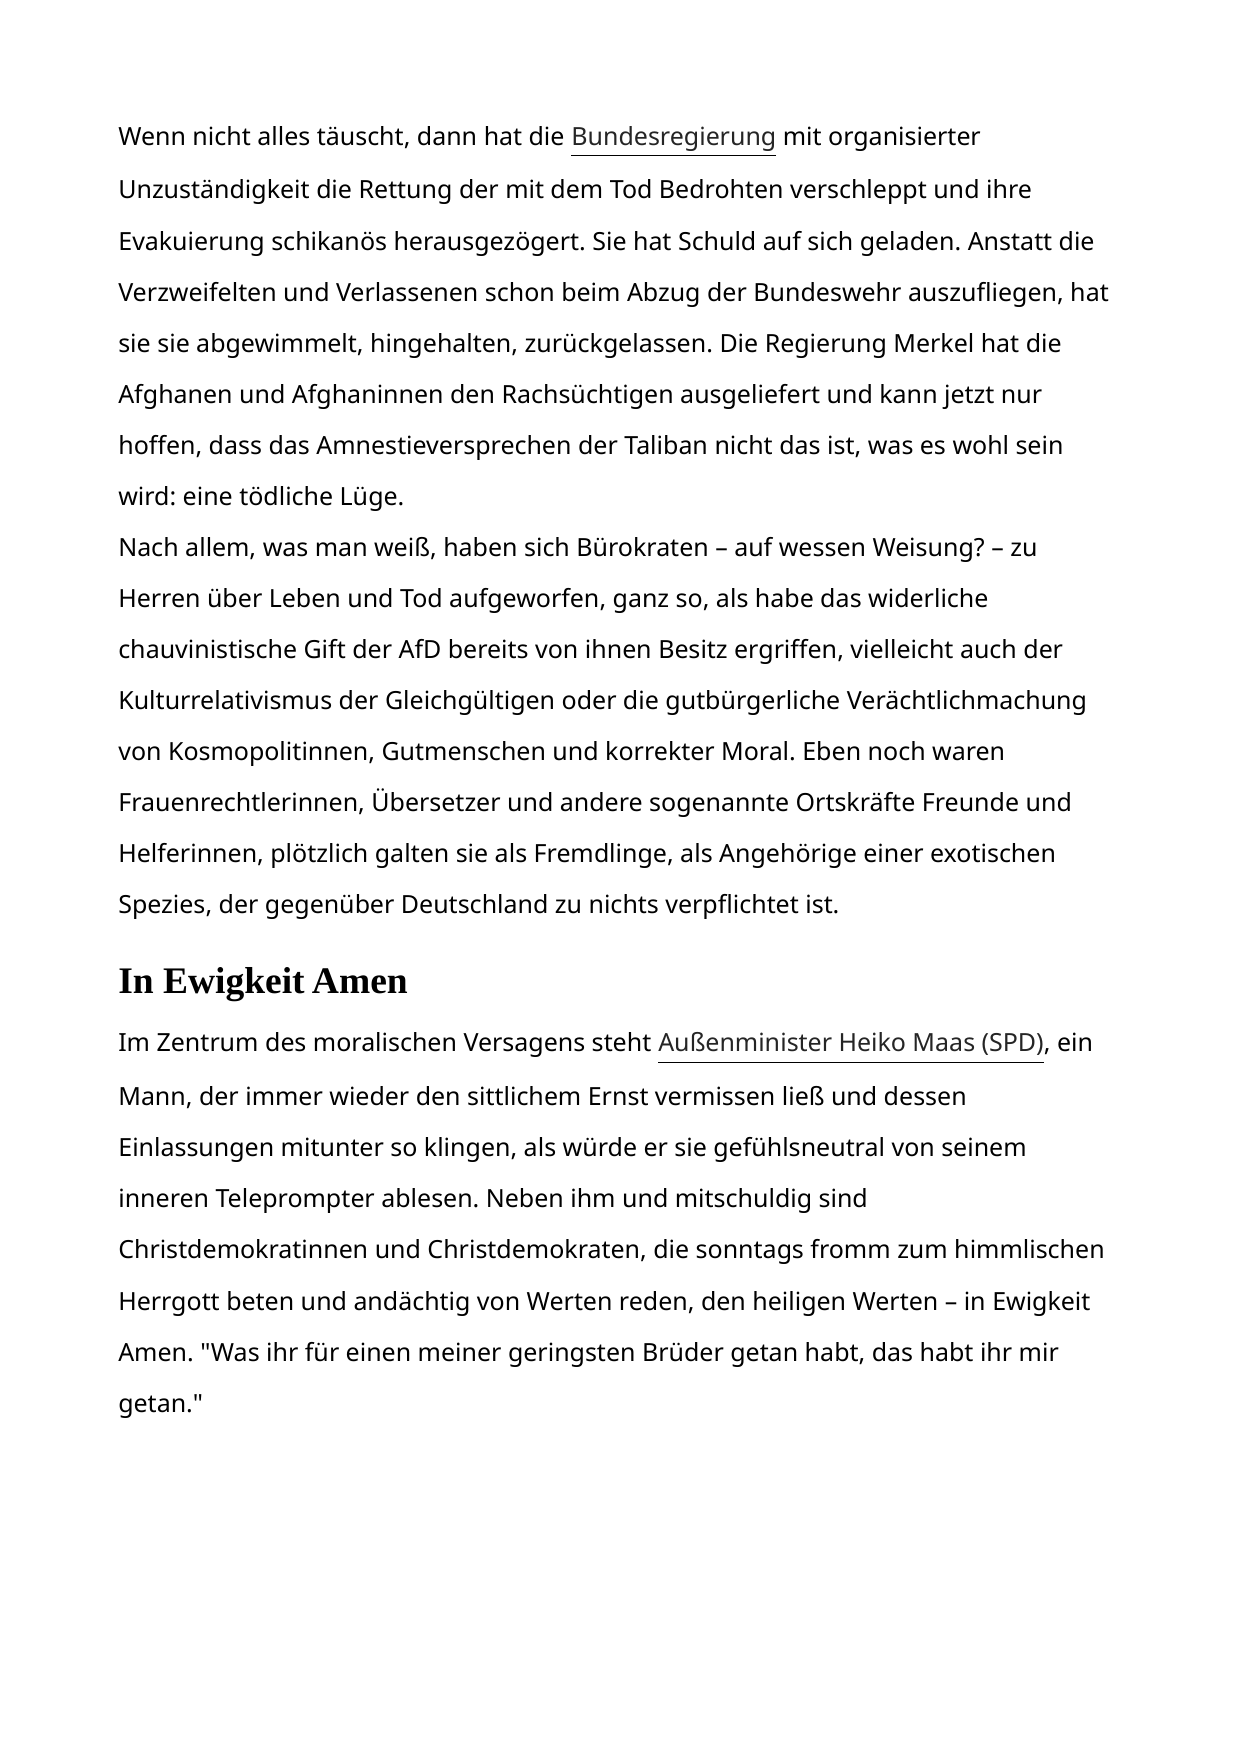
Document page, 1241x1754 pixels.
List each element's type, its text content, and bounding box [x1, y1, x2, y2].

text Wenn nicht alles täuscht, dann hat die Bundesregierung mit organisierter Unzuständigkeit die Rettung der mit dem Tod Bedrohten verschleppt und ihre Evakuierung schikanös herausgezögert. Sie hat Schuld auf sich geladen. Anstatt die Verzweifelten und Verlassenen schon beim Abzug der Bundeswehr auszufliegen, hat sie sie abgewimmelt, hingehalten, zurückgelassen. Die Regierung Merkel hat die Afghanen und Afghaninnen den Rachsüchtigen ausgeliefert und kann jetzt nur hoffen, dass das Amnestieversprechen der Taliban nicht das ist, was es wohl sein wird: eine tödliche Lüge. [118, 118, 1122, 512]
text Im Zentrum des moralischen Versagens steht Außenminister Heiko Maas (SPD), ein Mann, der immer wieder den sittlichem Ernst vermissen ließ und dessen Einlassungen mitunter so klingen, als würde er sie gefühlsneutral von seinem inneren Teleprompter ablesen. Neben ihm und mitschuldig sind Christdemokratinnen und Christdemokraten, die sonntags fromm zum himmlischen Herrgott beten und andächtig von Werten reden, den heiligen Werten – in Ewigkeit Amen. "Was ihr für einen meiner geringsten Brüder getan habt, das habt ihr mir getan." [118, 1025, 1122, 1419]
text Nach allem, was man weiß, haben sich Bürokraten – auf wessen Weisung? – zu Herren über Leben und Tod aufgeworfen, ganz so, als habe das widerliche chauvinistische Gift der AfD bereits von ihnen Besitz ergriffen, vielleicht auch der Kulturrelativismus der Gleichgültigen oder die gutbürgerliche Verächtlichmachung von Kosmopolitinnen, Gutmenschen und korrekter Moral. Eben noch waren Frauenrechtlerinnen, Übersetzer und andere sogenannte Ortskräfte Freunde und Helferinnen, plötzlich galten sie als Fremdlinge, als Angehörige einer exotischen Spezies, der gegenüber Deutschland zu nichts verpflichtet ist. [118, 529, 1122, 921]
subtitle In Ewigkeit Amen [118, 959, 1122, 1002]
